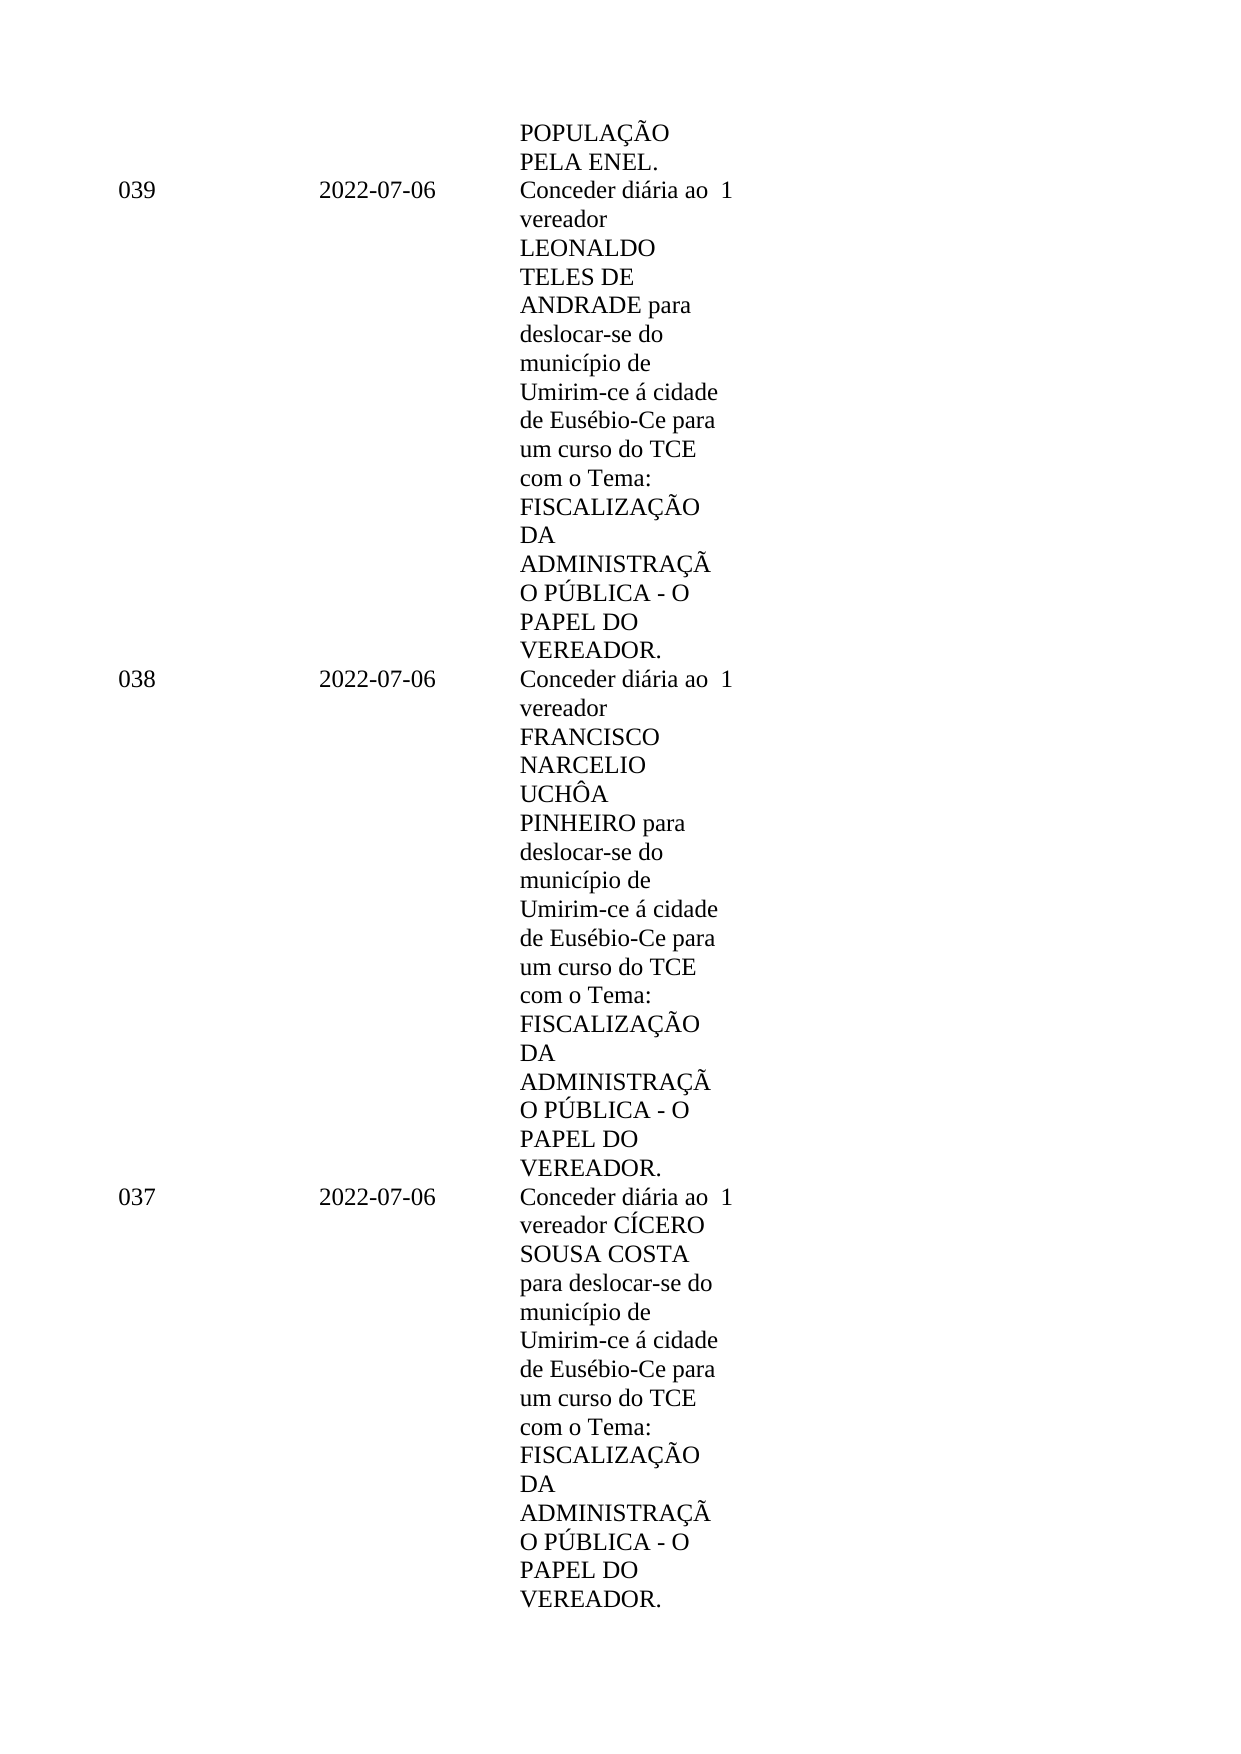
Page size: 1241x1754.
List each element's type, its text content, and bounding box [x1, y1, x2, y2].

table_cell [921, 118, 1122, 176]
table_cell 2022-07-06 [319, 664, 519, 1182]
table_cell 1 [720, 664, 921, 1182]
table_cell 037 [118, 1182, 319, 1613]
table_cell Conceder diária ao vereador FRANCISCO NARCELIO UCHÔA PINHEIRO para deslocar-se do município de Umirim-ce á cidade de Eusébio-Ce para um curso do TCE com o Tema: FISCALIZAÇÃO DA ADMINISTRAÇÃO PÚBLICA - O PAPEL DO VEREADOR. [520, 664, 720, 1182]
table_cell [319, 118, 519, 176]
table_cell 1 [720, 176, 921, 664]
table_cell 1 [720, 1182, 921, 1613]
table_cell 2022-07-06 [319, 176, 519, 664]
table_cell [921, 176, 1122, 664]
table_cell [921, 1182, 1122, 1613]
table_cell POPULAÇÃO PELA ENEL. [520, 118, 720, 176]
table_cell 038 [118, 664, 319, 1182]
table_cell Conceder diária ao vereador CÍCERO SOUSA COSTA para deslocar-se do município de Umirim-ce á cidade de Eusébio-Ce para um curso do TCE com o Tema: FISCALIZAÇÃO DA ADMINISTRAÇÃO PÚBLICA - O PAPEL DO VEREADOR. [520, 1182, 720, 1613]
table_cell [921, 664, 1122, 1182]
table_cell 2022-07-06 [319, 1182, 519, 1613]
table_cell [118, 118, 319, 176]
table_cell Conceder diária ao vereador LEONALDO TELES DE ANDRADE para deslocar-se do município de Umirim-ce á cidade de Eusébio-Ce para um curso do TCE com o Tema: FISCALIZAÇÃO DA ADMINISTRAÇÃO PÚBLICA - O PAPEL DO VEREADOR. [520, 176, 720, 664]
table_cell [720, 118, 921, 176]
table_cell 039 [118, 176, 319, 664]
